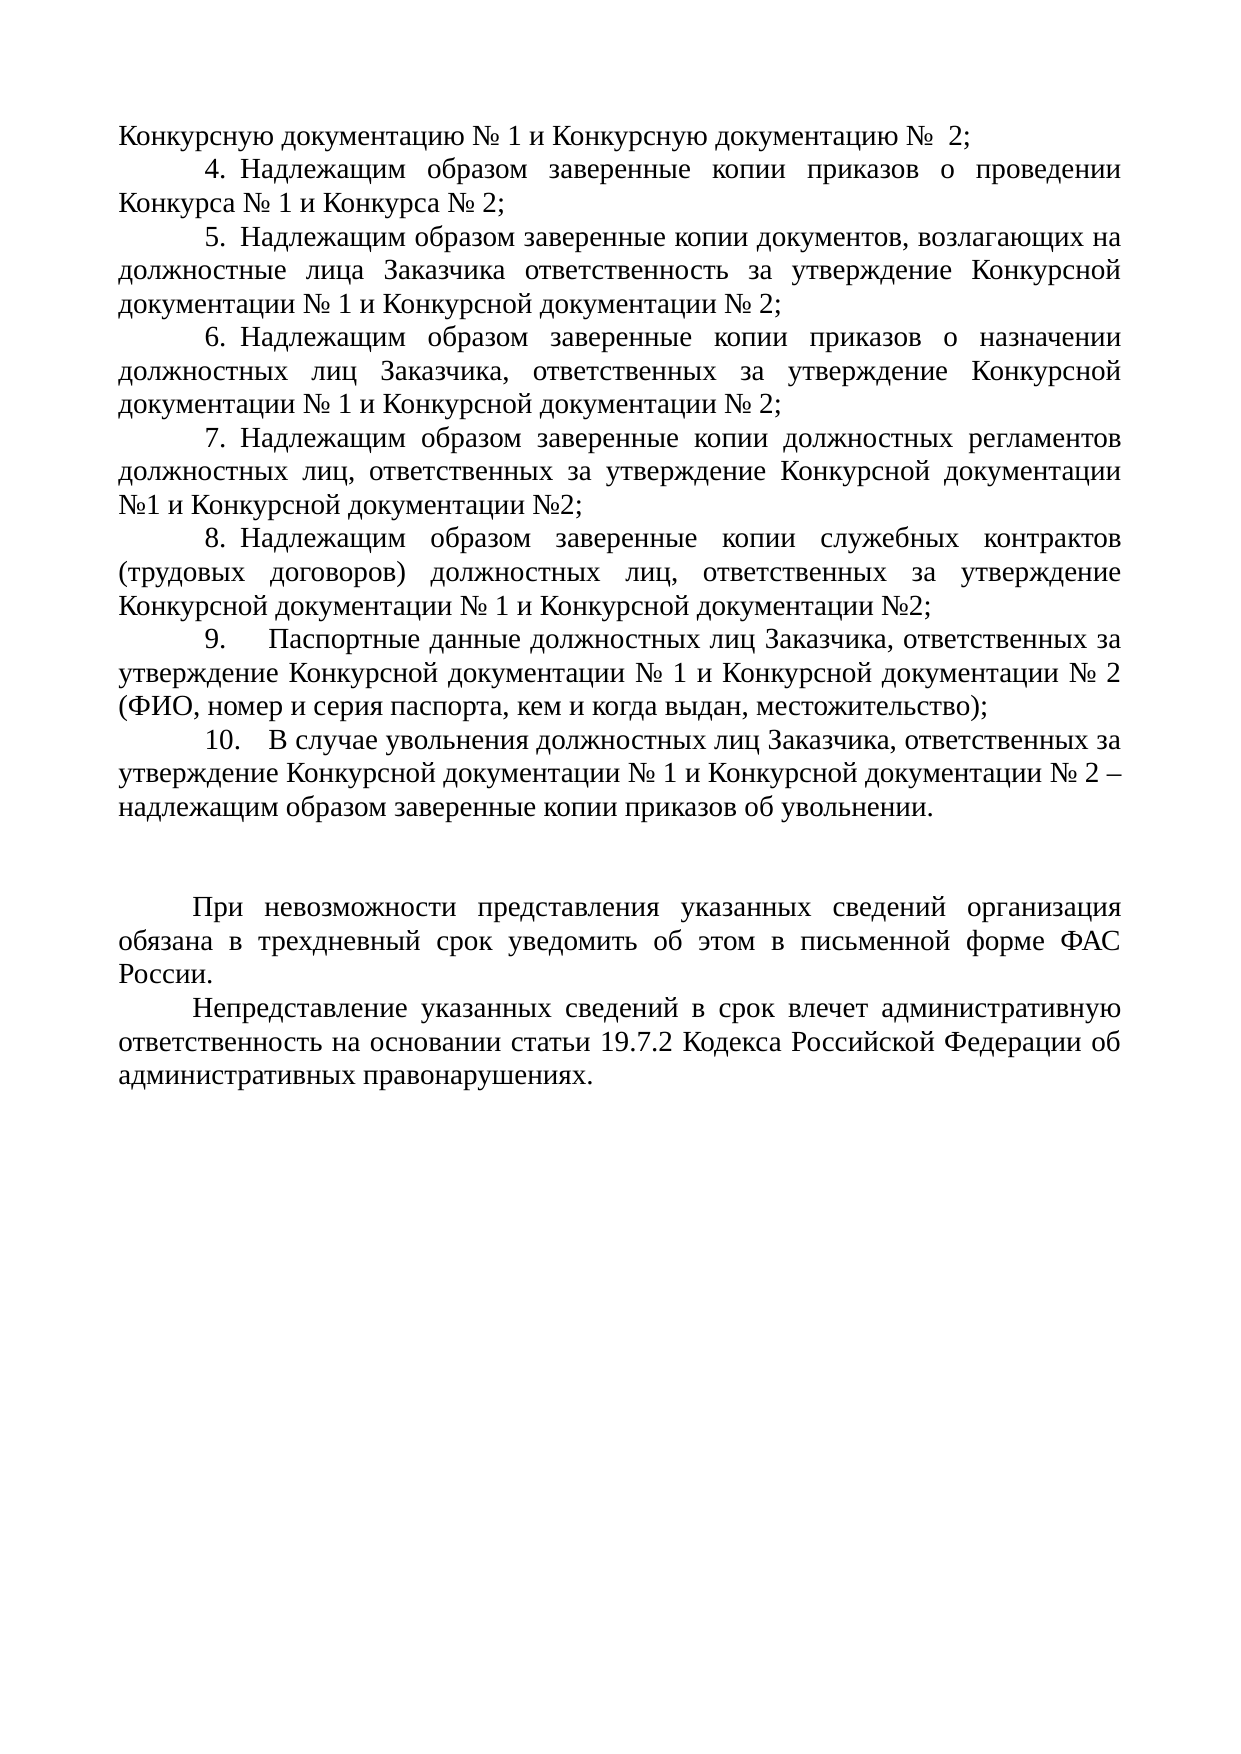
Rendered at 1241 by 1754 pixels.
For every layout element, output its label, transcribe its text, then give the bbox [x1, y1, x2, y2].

list Конкурсную документацию № 1 и Конкурсную документацию № 2; [118, 118, 1122, 152]
list Паспортные данные должностных лиц Заказчика, ответственных за утверждение Конкурсной документации № 1 и Конкурсной документации № 2 (ФИО, номер и серия паспорта, кем и когда выдан, местожительство); [118, 621, 1122, 722]
list Надлежащим образом заверенные копии приказов о назначении должностных лиц Заказчика, ответственных за утверждение Конкурсной документации № 1 и Конкурсной документации № 2; [118, 319, 1122, 420]
list Надлежащим образом заверенные копии приказов о проведении Конкурса № 1 и Конкурса № 2; [118, 152, 1122, 219]
list Надлежащим образом заверенные копии документов, возлагающих на должностные лица Заказчика ответственность за утверждение Конкурсной документации № 1 и Конкурсной документации № 2; [118, 219, 1122, 319]
list Надлежащим образом заверенные копии служебных контрактов (трудовых договоров) должностных лиц, ответственных за утверждение Конкурсной документации № 1 и Конкурсной документации №2; [118, 521, 1122, 621]
list Непредставление указанных сведений в срок влечет административную ответственность на основании статьи 19.7.2 Кодекса Российской Федерации об административных правонарушениях. [118, 990, 1122, 1091]
list В случае увольнения должностных лиц Заказчика, ответственных за утверждение Конкурсной документации № 1 и Конкурсной документации № 2 – надлежащим образом заверенные копии приказов об увольнении. [118, 722, 1122, 822]
list Надлежащим образом заверенные копии должностных регламентов должностных лиц, ответственных за утверждение Конкурсной документации №1 и Конкурсной документации №2; [118, 420, 1122, 521]
list При невозможности представления указанных сведений организация обязана в трехдневный срок уведомить об этом в письменной форме ФАС России. [118, 889, 1122, 990]
